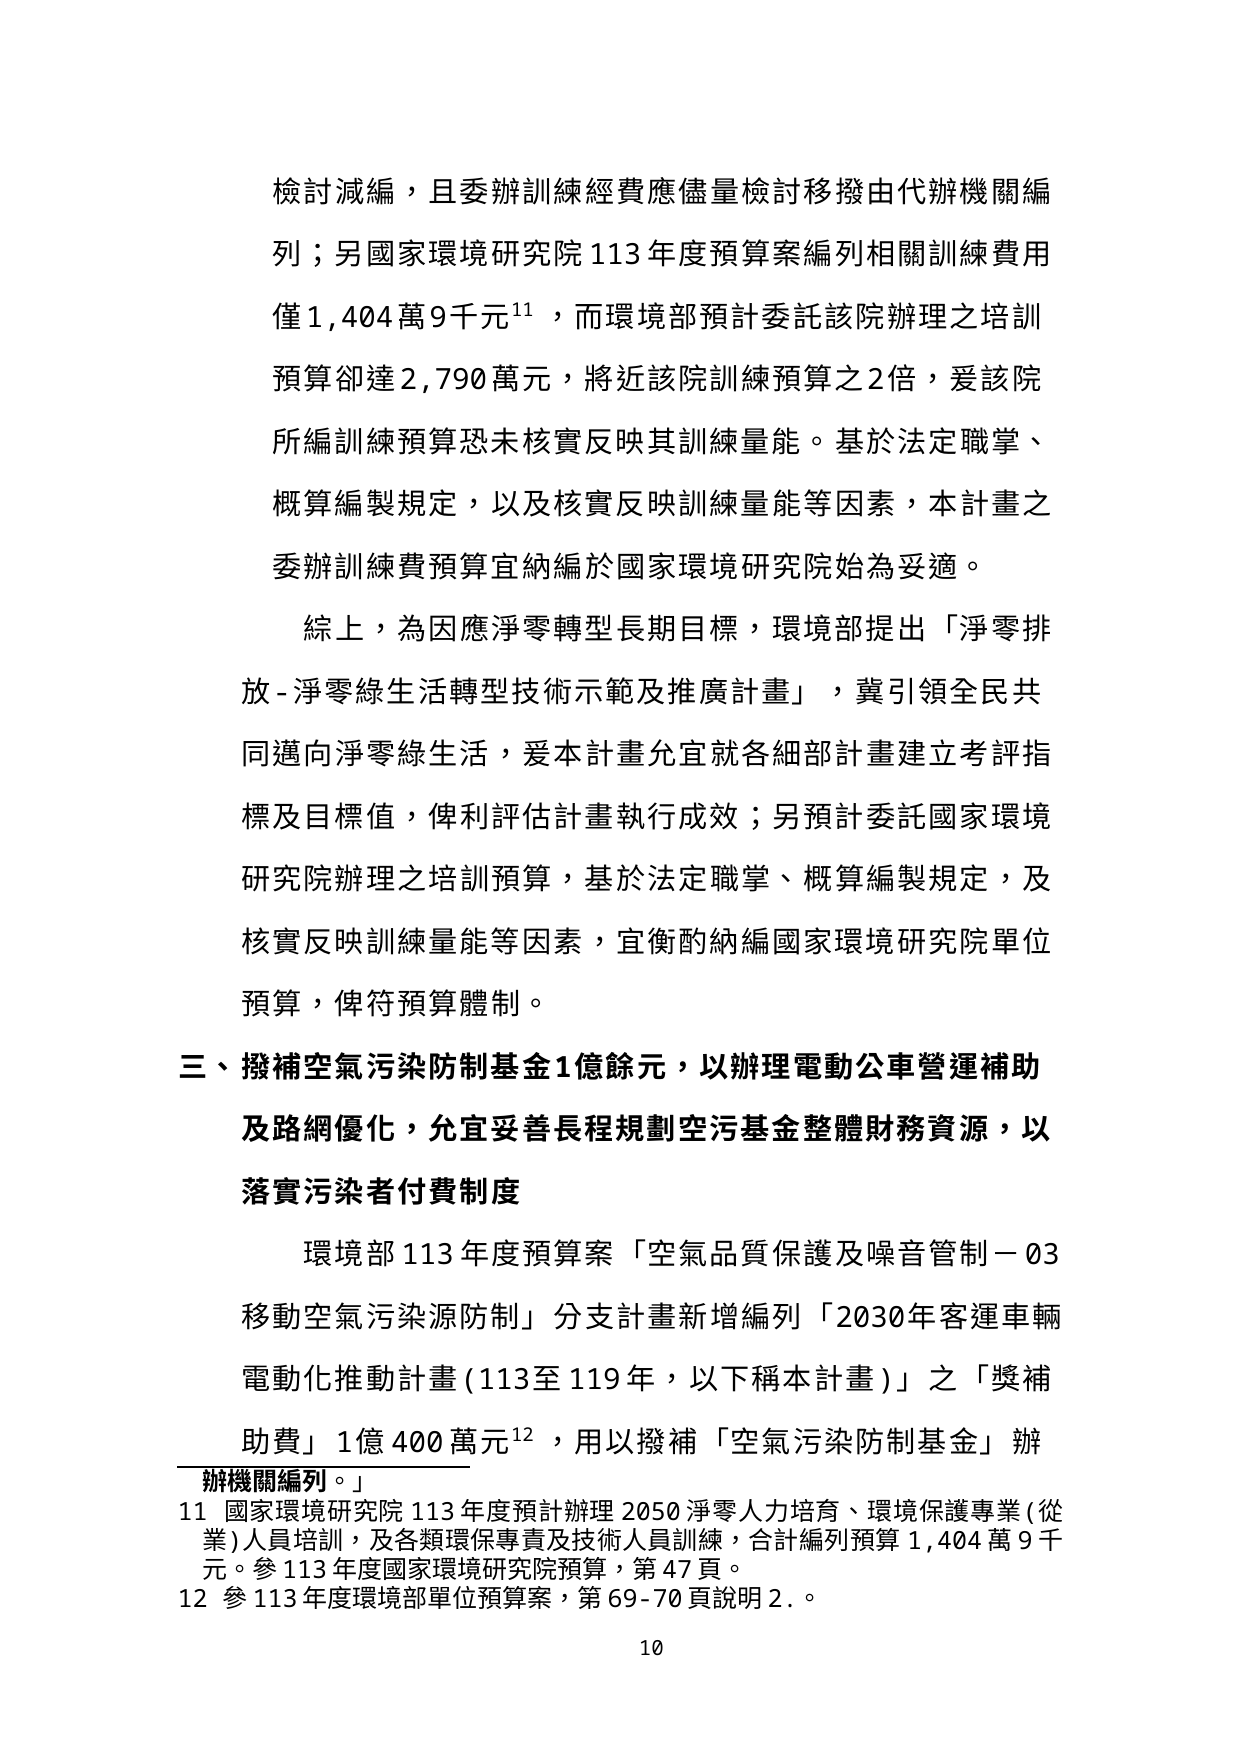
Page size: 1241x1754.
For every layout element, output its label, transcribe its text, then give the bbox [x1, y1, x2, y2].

text 環境部113年度預算案「空氣品質保護及噪音管制－03移動空氣污染源防制」分支計畫新增編列「2030年客運車輛電動化推動計畫(113至119年，以下稱本計畫)」之「獎補助費」1億400萬元，用以撥補「空氣污染防制基金」辦 [236, 1210, 1063, 1460]
text 按113年度本計畫預計委外辦理「培訓產業及環保機關負責及執行淨零綠生活相關業務人員」，其委辦費編列2,790萬元，係擬參照本計畫112年度之辦理方式，委託環境部所屬國家環境研究院(當時為環境訓練所)辦理是項培訓業務。惟環境保護人員培訓業務係該院法定職掌；依據中央各主管機關編製113年度概算應行注意辦理事項規定略以：各機關委託其他政府機關代辦經費，應盡量檢討減編，且委辦訓練經費應儘量檢討移撥由代辦機關編列；另國家環境研究院113年度預算案編列相關訓練費用僅1,404萬9千元，而環境部預計委託該院辦理之培訓預算卻達2,790萬元，將近該院訓練預算之2倍，爰該院所編訓練預算恐未核實反映其訓練量能。基於法定職掌、概算編製規定，以及核實反映訓練量能等因素，本計畫之委辦訓練費預算宜納編於國家環境研究院始為妥適。 [266, 148, 1063, 585]
text 三、撥補空氣污染防制基金1億餘元，以辦理電動公車營運補助及路網優化，允宜妥善長程規劃空污基金整體財務資源，以落實污染者付費制度 [177, 1023, 1063, 1210]
text 辦機關編列。」 [177, 1467, 1063, 1497]
text 參113年度環境部單位預算案，第69-70頁說明2.。 [177, 1584, 1063, 1613]
text 綜上，為因應淨零轉型長期目標，環境部提出「淨零排放-淨零綠生活轉型技術示範及推廣計畫」，冀引領全民共同邁向淨零綠生活，爰本計畫允宜就各細部計畫建立考評指標及目標值，俾利評估計畫執行成效；另預計委託國家環境研究院辦理之培訓預算，基於法定職掌、概算編製規定，及核實反映訓練量能等因素，宜衡酌納編國家環境研究院單位預算，俾符預算體制。 [236, 585, 1063, 1023]
text 國家環境研究院113年度預計辦理2050淨零人力培育、環境保護專業(從業)人員培訓，及各類環保專責及技術人員訓練，合計編列預算1,404萬9千元。參113年度國家環境研究院預算，第47頁。 [177, 1497, 1063, 1584]
